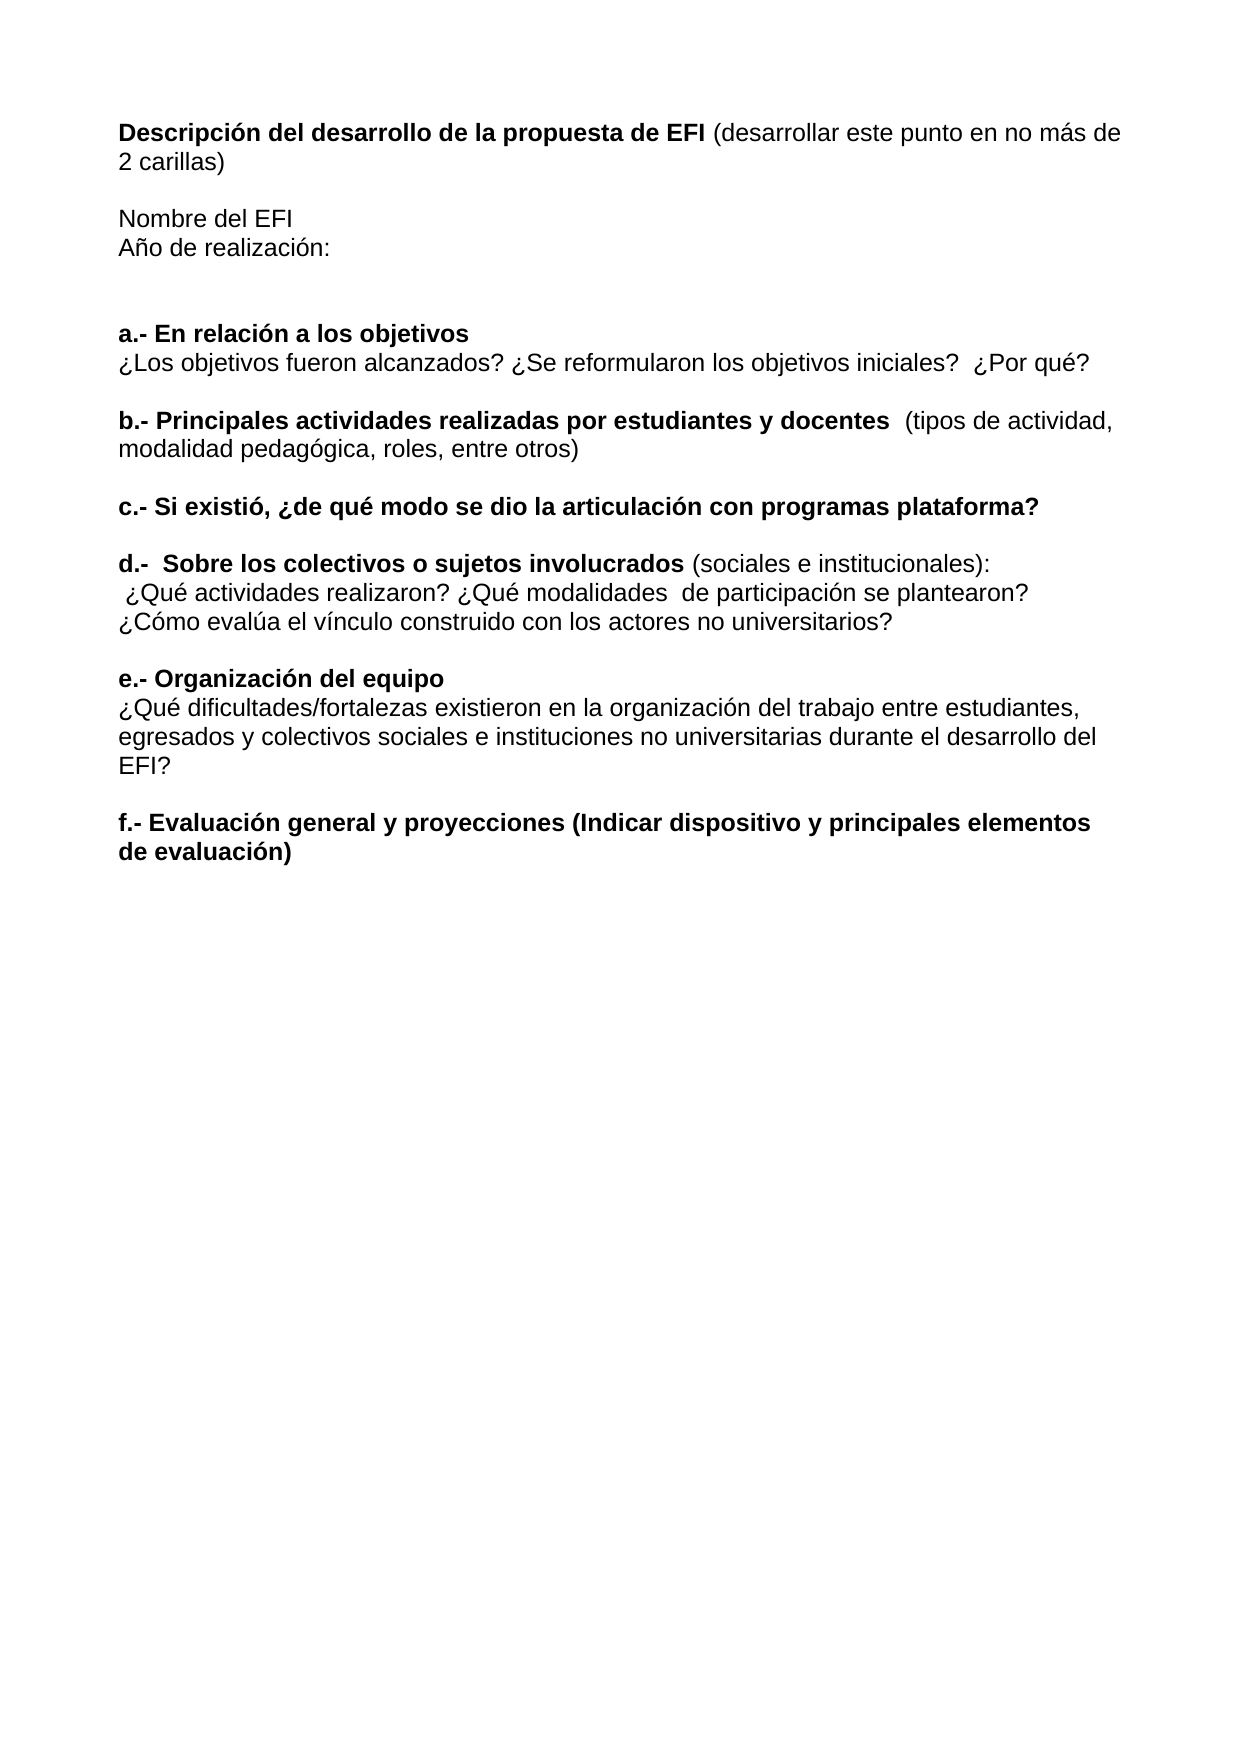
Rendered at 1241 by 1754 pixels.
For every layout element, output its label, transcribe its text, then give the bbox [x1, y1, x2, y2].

text a.- En relación a los objetivos [118, 319, 1122, 348]
text d.- Sobre los colectivos o sujetos involucrados (sociales e institucionales): [118, 549, 1122, 578]
text f.- Evaluación general y proyecciones (Indicar dispositivo y principales elementos de evaluación) [118, 808, 1122, 866]
text c.- Si existió, ¿de qué modo se dio la articulación con programas plataforma? [118, 492, 1122, 521]
text ¿Qué dificultades/fortalezas existieron en la organización del trabajo entre estudiantes, egresados y colectivos sociales e instituciones no universitarias durante el desarrollo del EFI? [118, 693, 1122, 779]
text b.- Principales actividades realizadas por estudiantes y docentes (tipos de actividad, modalidad pedagógica, roles, entre otros) [118, 406, 1122, 463]
text Año de realización: [118, 233, 1122, 262]
text Descripción del desarrollo de la propuesta de EFI (desarrollar este punto en no más de 2 carillas) [118, 118, 1122, 176]
text Nombre del EFI [118, 204, 1122, 233]
text e.- Organización del equipo [118, 664, 1122, 693]
text ¿Qué actividades realizaron? ¿Qué modalidades de participación se plantearon? ¿Cómo evalúa el vínculo construido con los actores no universitarios? [118, 578, 1122, 636]
text ¿Los objetivos fueron alcanzados? ¿Se reformularon los objetivos iniciales? ¿Por qué? [118, 348, 1122, 377]
